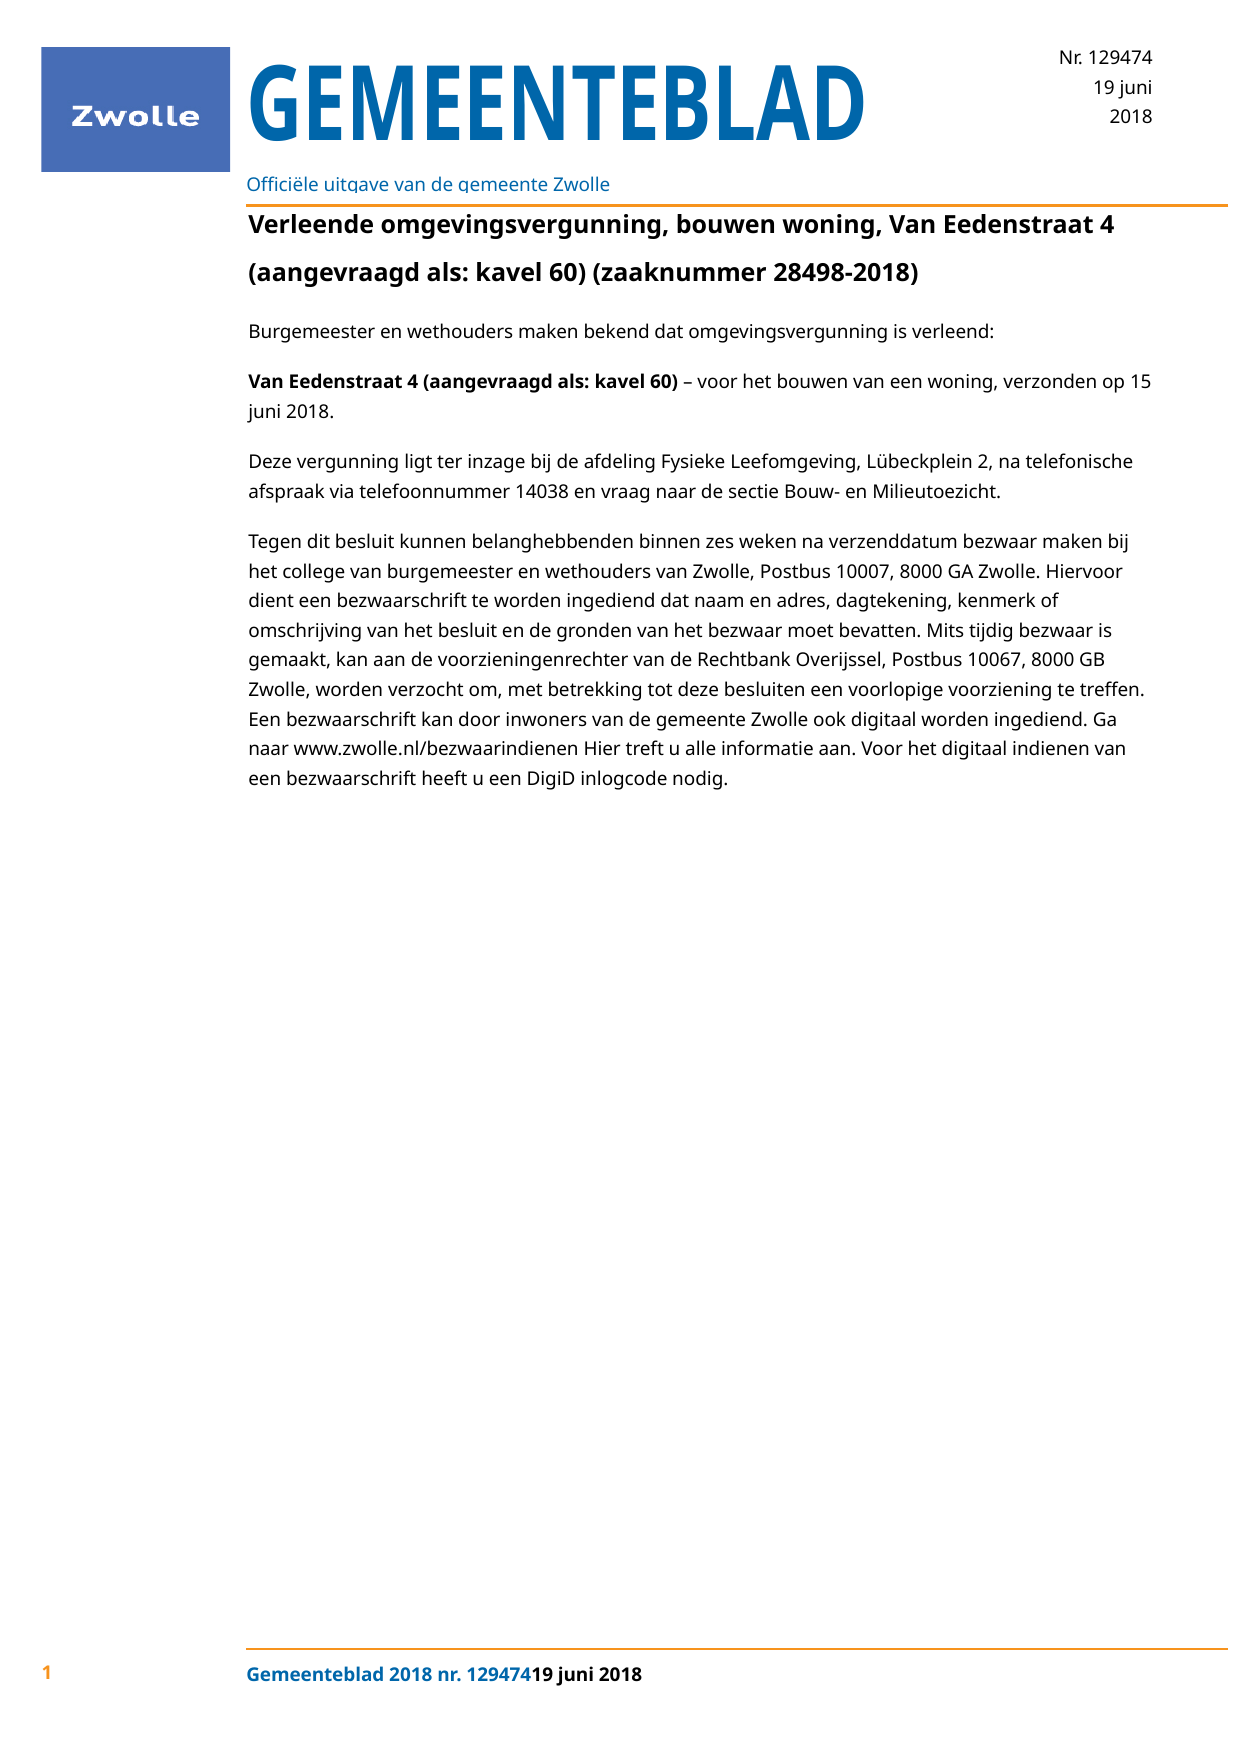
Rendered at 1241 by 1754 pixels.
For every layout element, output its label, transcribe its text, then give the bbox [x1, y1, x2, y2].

text Verleende omgevingsvergunning, bouwen woning, Van Eedenstraat 4 (aangevraagd als: kavel 60) (zaaknummer 28498-2018) [248, 207, 1152, 288]
picture [41, 47, 231, 172]
text Van Eedenstraat 4 (aangevraagd als: kavel 60) – voor het bouwen van een woning, verzonden op 15 juni 2018. [248, 368, 1152, 424]
text Burgemeester en wethouders maken bekend dat omgevingsvergunning is verleend: [248, 318, 1152, 344]
text Deze vergunning ligt ter inzage bij de afdeling Fysieke Leefomgeving, Lübeckplein 2, na telefonische afspraak via telefoonnummer 14038 en vraag naar de sectie Bouw- en Milieutoezicht. [248, 448, 1152, 504]
text Tegen dit besluit kunnen belanghebbenden binnen zes weken na verzenddatum bezwaar maken bij het college van burgemeester en wethouders van Zwolle, Postbus 10007, 8000 GA Zwolle. Hiervoor dient een bezwaarschrift te worden ingediend dat naam en adres, dagtekening, kenmerk of omschrijving van het besluit en de gronden van het bezwaar moet bevatten. Mits tijdig bezwaar is gemaakt, kan aan de voorzieningenrechter van de Rechtbank Overijssel, Postbus 10067, 8000 GB Zwolle, worden verzocht om, met betrekking tot deze besluiten een voorlopige voorziening te treffen. Een bezwaarschrift kan door inwoners van de gemeente Zwolle ook digitaal worden ingediend. Ga naar www.zwolle.nl/bezwaarindienen Hier treft u alle informatie aan. Voor het digitaal indienen van een bezwaarschrift heeft u een DigiD inlogcode nodig. [248, 528, 1152, 791]
